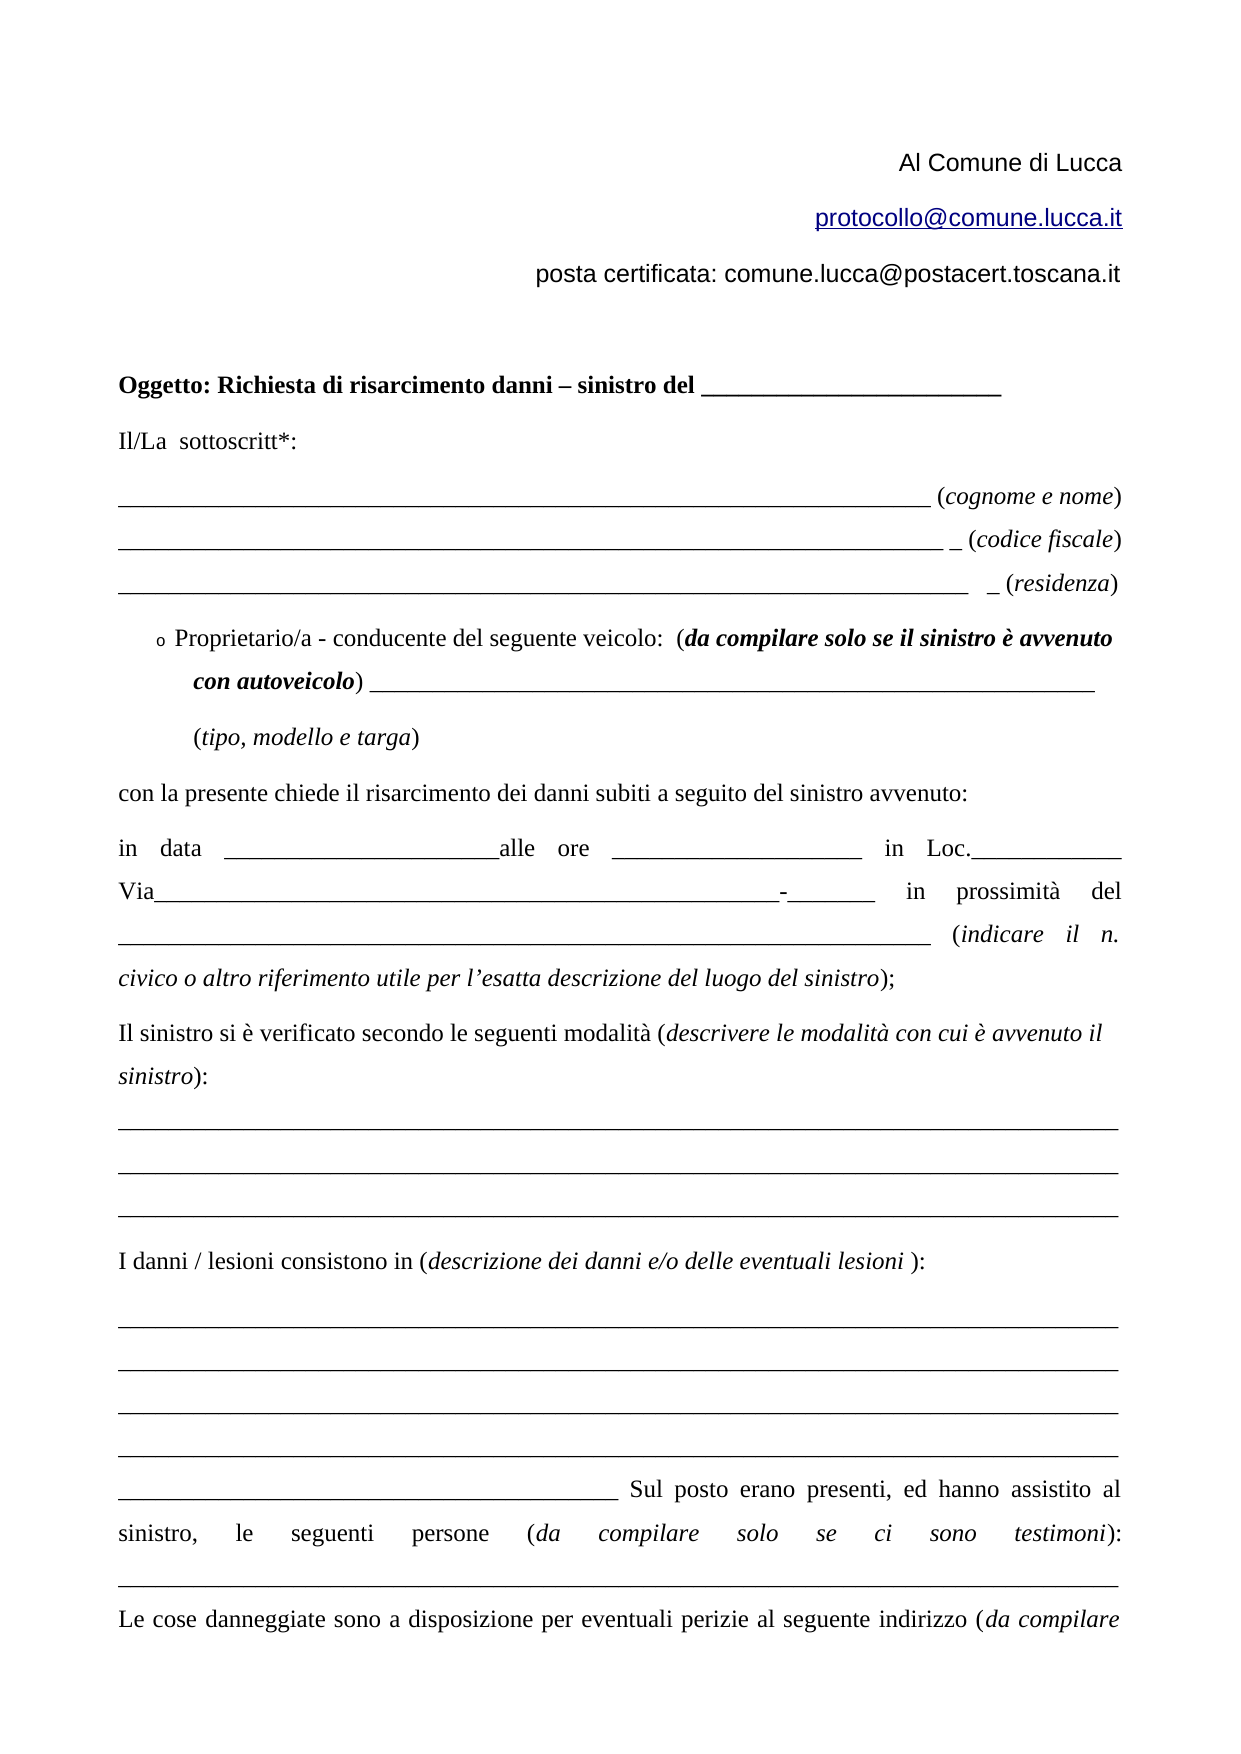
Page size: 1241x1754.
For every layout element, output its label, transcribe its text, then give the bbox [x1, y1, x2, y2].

text ________________________________________________________________________________________________________________________________________________________________________________________________________________________________________________________________________________________________________________________________________________________________________ Sul posto erano presenti, ed hanno assistito al sinistro, le seguenti persone (da compilare solo se ci sono testimoni): ________________________________________________________________________________Le cose danneggiate sono a disposizione per eventuali perizie al seguente indirizzo (da compilare [118, 1302, 1122, 1633]
text Il sinistro si è verificato secondo le seguenti modalità (descrivere le modalità con cui è avvenuto il sinistro): ________________________________________________________________________________________________________________________________________________________________________________________________________________________________________________ [118, 1018, 1122, 1219]
text con la presente chiede il risarcimento dei danni subiti a seguito del sinistro avvenuto: [118, 778, 1122, 806]
text protocollo@comune.lucca.it [118, 203, 1122, 232]
text posta certificata: comune.lucca@postacert.toscana.it [118, 259, 1122, 288]
text _________________________________________________________________ (cognome e nome) __________________________________________________________________ _ (codice fiscale) ____________________________________________________________________ _ (residenza) [118, 481, 1122, 596]
text Al Comune di Lucca [118, 148, 1122, 176]
text Il/La sottoscritt*: [118, 426, 1122, 454]
text in data ______________________alle ore ____________________ in Loc.____________ Via__________________________________________________-_______ in prossimità del _________________________________________________________________ (indicare il n. civico o altro riferimento utile per l’esatta descrizione del luogo del sinistro); [118, 833, 1122, 991]
list (tipo, modello e targa) [156, 722, 1122, 751]
text Oggetto: Richiesta di risarcimento danni – sinistro del ________________________ [118, 370, 1122, 399]
text I danni / lesioni consistono in (descrizione dei danni e/o delle eventuali lesioni ): [118, 1246, 1122, 1275]
list Proprietario/a - conducente del seguente veicolo: (da compilare solo se il sinistro è avvenuto con autoveicolo) __________________________________________________________ [156, 623, 1122, 695]
